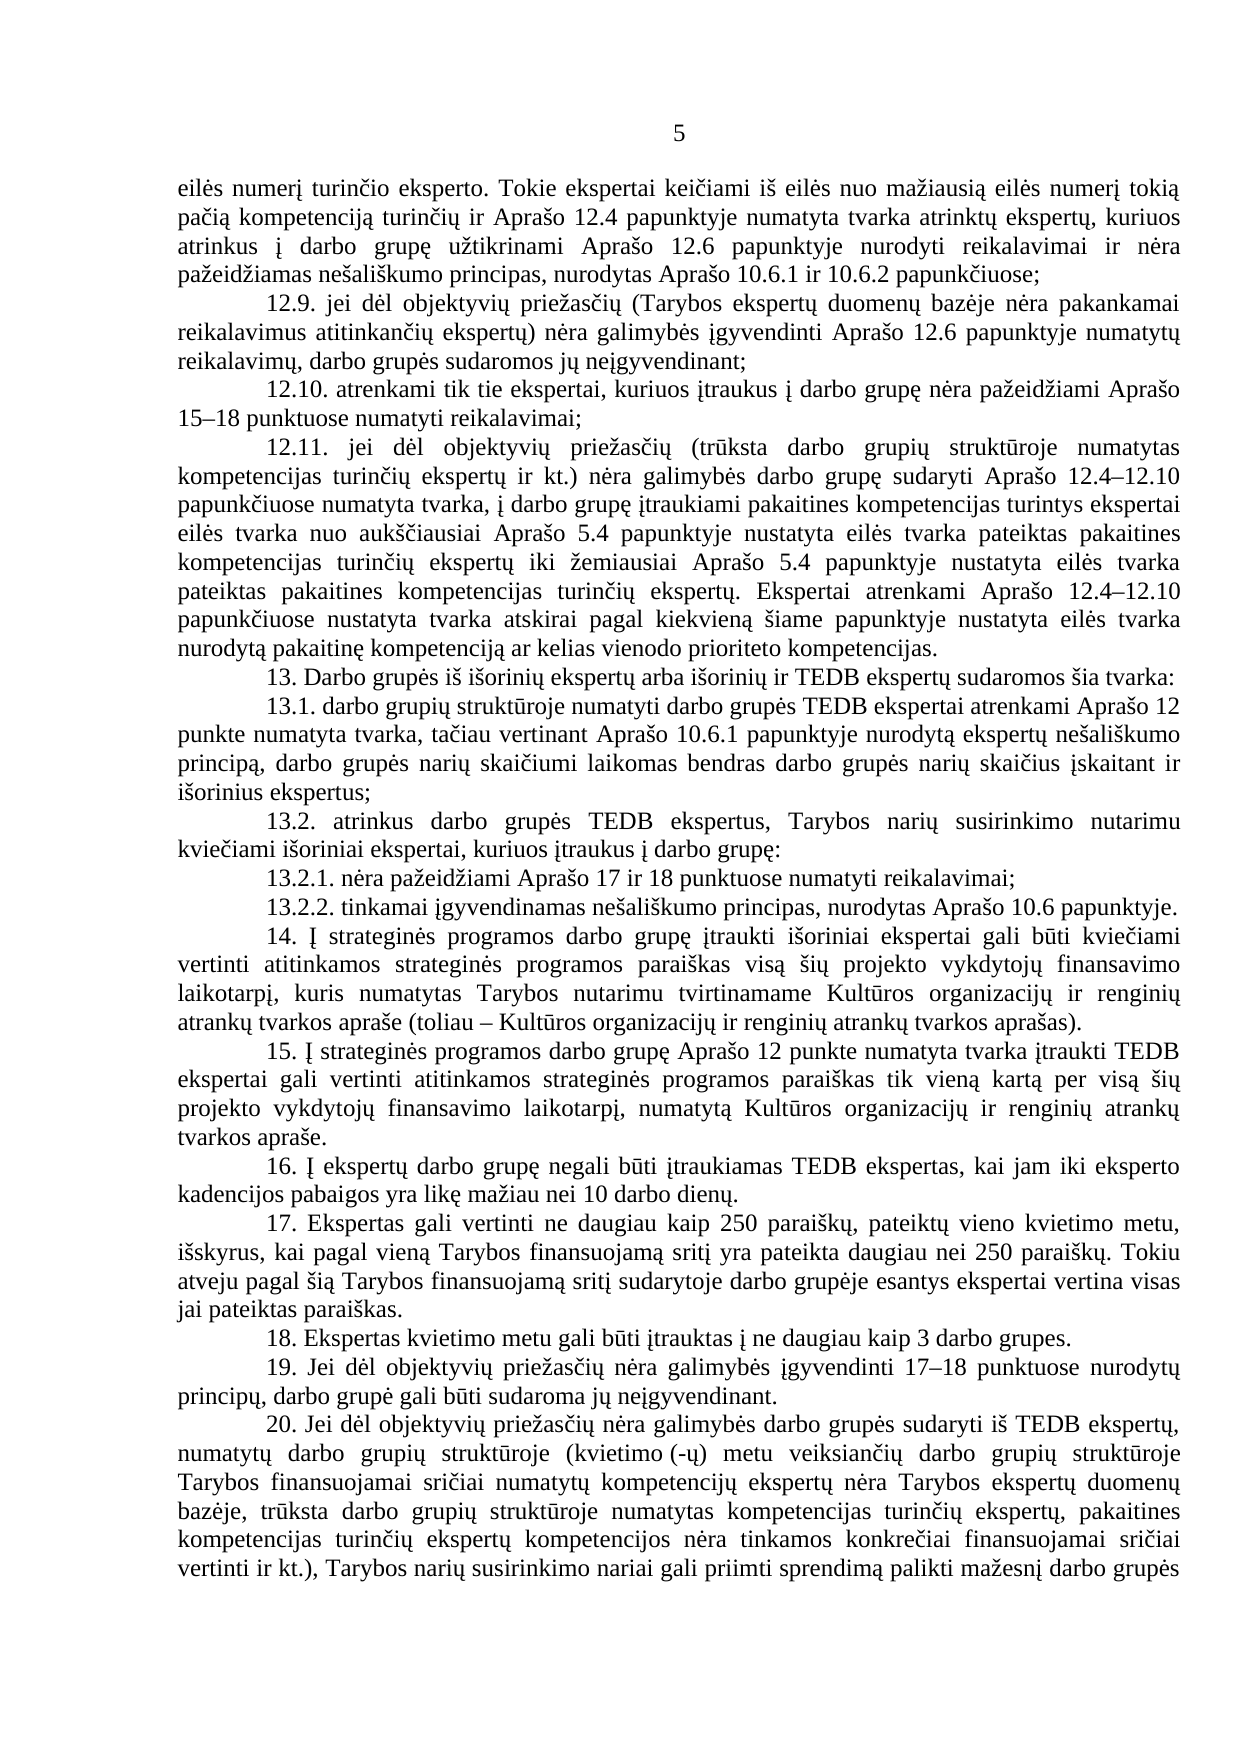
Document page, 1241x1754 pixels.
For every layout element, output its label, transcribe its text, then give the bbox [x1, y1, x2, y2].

text 12.10. atrenkami tik tie ekspertai, kuriuos įtraukus į darbo grupę nėra pažeidžiami Aprašo 15–18 punktuose numatyti reikalavimai; [177, 374, 1181, 432]
text 12.9. jei dėl objektyvių priežasčių (Tarybos ekspertų duomenų bazėje nėra pakankamai reikalavimus atitinkančių ekspertų) nėra galimybės įgyvendinti Aprašo 12.6 papunktyje numatytų reikalavimų, darbo grupės sudaromos jų neįgyvendinant; [177, 288, 1181, 374]
text 15. Į strateginės programos darbo grupę Aprašo 12 punkte numatyta tvarka įtraukti TEDB ekspertai gali vertinti atitinkamos strateginės programos paraiškas tik vieną kartą per visą šių projekto vykdytojų finansavimo laikotarpį, numatytą Kultūros organizacijų ir renginių atrankų tvarkos apraše. [177, 1036, 1181, 1151]
text 13. Darbo grupės iš išorinių ekspertų arba išorinių ir TEDB ekspertų sudaromos šia tvarka: [177, 662, 1181, 691]
text 13.2. atrinkus darbo grupės TEDB ekspertus, Tarybos narių susirinkimo nutarimu kviečiami išoriniai ekspertai, kuriuos įtraukus į darbo grupę: [177, 806, 1181, 863]
text 13.2.2. tinkamai įgyvendinamas nešališkumo principas, nurodytas Aprašo 10.6 papunktyje. [177, 892, 1181, 921]
text eilės numerį turinčio eksperto. Tokie ekspertai keičiami iš eilės nuo mažiausią eilės numerį tokią pačią kompetenciją turinčių ir Aprašo 12.4 papunktyje numatyta tvarka atrinktų ekspertų, kuriuos atrinkus į darbo grupę užtikrinami Aprašo 12.6 papunktyje nurodyti reikalavimai ir nėra pažeidžiamas nešališkumo principas, nurodytas Aprašo 10.6.1 ir 10.6.2 papunkčiuose; [177, 173, 1181, 288]
text 12.11. jei dėl objektyvių priežasčių (trūksta darbo grupių struktūroje numatytas kompetencijas turinčių ekspertų ir kt.) nėra galimybės darbo grupę sudaryti Aprašo 12.4–12.10 papunkčiuose numatyta tvarka, į darbo grupę įtraukiami pakaitines kompetencijas turintys ekspertai eilės tvarka nuo aukščiausiai Aprašo 5.4 papunktyje nustatyta eilės tvarka pateiktas pakaitines kompetencijas turinčių ekspertų iki žemiausiai Aprašo 5.4 papunktyje nustatyta eilės tvarka pateiktas pakaitines kompetencijas turinčių ekspertų. Ekspertai atrenkami Aprašo 12.4–12.10 papunkčiuose nustatyta tvarka atskirai pagal kiekvieną šiame papunktyje nustatyta eilės tvarka nurodytą pakaitinę kompetenciją ar kelias vienodo prioriteto kompetencijas. [177, 432, 1181, 662]
text 16. Į ekspertų darbo grupę negali būti įtraukiamas TEDB ekspertas, kai jam iki eksperto kadencijos pabaigos yra likę mažiau nei 10 darbo dienų. [177, 1151, 1181, 1208]
text 14. Į strateginės programos darbo grupę įtraukti išoriniai ekspertai gali būti kviečiami vertinti atitinkamos strateginės programos paraiškas visą šių projekto vykdytojų finansavimo laikotarpį, kuris numatytas Tarybos nutarimu tvirtinamame Kultūros organizacijų ir renginių atrankų tvarkos apraše (toliau – Kultūros organizacijų ir renginių atrankų tvarkos aprašas). [177, 921, 1181, 1036]
text 13.2.1. nėra pažeidžiami Aprašo 17 ir 18 punktuose numatyti reikalavimai; [177, 863, 1181, 892]
text 17. Ekspertas gali vertinti ne daugiau kaip 250 paraiškų, pateiktų vieno kvietimo metu, išskyrus, kai pagal vieną Tarybos finansuojamą sritį yra pateikta daugiau nei 250 paraiškų. Tokiu atveju pagal šią Tarybos finansuojamą sritį sudarytoje darbo grupėje esantys ekspertai vertina visas jai pateiktas paraiškas. [177, 1208, 1181, 1323]
text 20. Jei dėl objektyvių priežasčių nėra galimybės darbo grupės sudaryti iš TEDB ekspertų, numatytų darbo grupių struktūroje (kvietimo (-ų) metu veiksiančių darbo grupių struktūroje Tarybos finansuojamai sričiai numatytų kompetencijų ekspertų nėra Tarybos ekspertų duomenų bazėje, trūksta darbo grupių struktūroje numatytas kompetencijas turinčių ekspertų, pakaitines kompetencijas turinčių ekspertų kompetencijos nėra tinkamos konkrečiai finansuojamai sričiai vertinti ir kt.), Tarybos narių susirinkimo nariai gali priimti sprendimą palikti mažesnį darbo grupės [177, 1409, 1181, 1582]
text 18. Ekspertas kvietimo metu gali būti įtrauktas į ne daugiau kaip 3 darbo grupes. [177, 1323, 1181, 1352]
text 13.1. darbo grupių struktūroje numatyti darbo grupės TEDB ekspertai atrenkami Aprašo 12 punkte numatyta tvarka, tačiau vertinant Aprašo 10.6.1 papunktyje nurodytą ekspertų nešališkumo principą, darbo grupės narių skaičiumi laikomas bendras darbo grupės narių skaičius įskaitant ir išorinius ekspertus; [177, 691, 1181, 806]
text 19. Jei dėl objektyvių priežasčių nėra galimybės įgyvendinti 17–18 punktuose nurodytų principų, darbo grupė gali būti sudaroma jų neįgyvendinant. [177, 1352, 1181, 1409]
